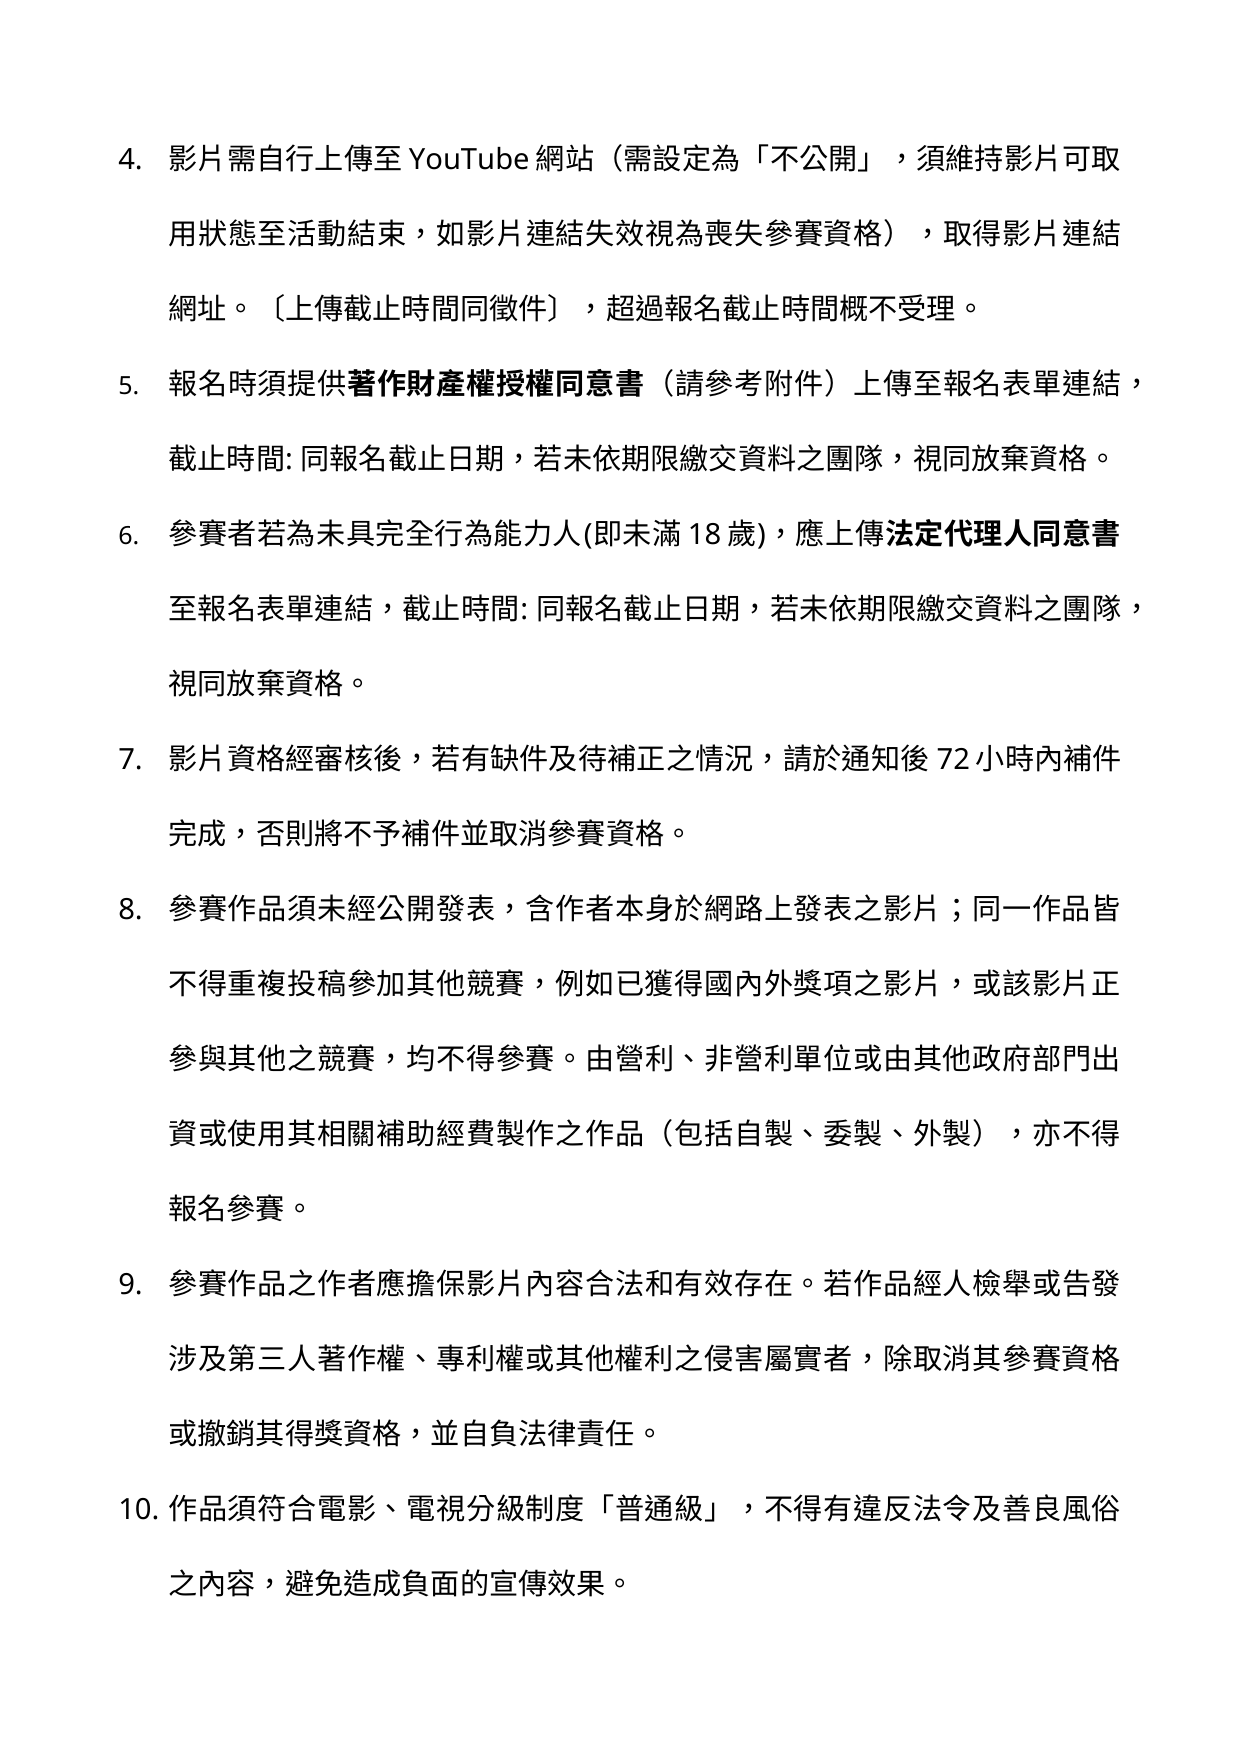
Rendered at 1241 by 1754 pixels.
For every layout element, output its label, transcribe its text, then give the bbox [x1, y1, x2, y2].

list 作品須符合電影、電視分級制度「普通級」，不得有違反法令及善良風俗之內容，避免造成負面的宣傳效果。 [118, 1469, 1122, 1619]
list 參賽者若為未具完全行為能力人(即未滿18歲)，應上傳法定代理人同意書至報名表單連結，截止時間: 同報名截止日期，若未依期限繳交資料之團隊，視同放棄資格。 [118, 494, 1122, 719]
list 參賽作品須未經公開發表，含作者本身於網路上發表之影片；同一作品皆不得重複投稿參加其他競賽，例如已獲得國內外獎項之影片，或該影片正參與其他之競賽，均不得參賽。由營利、非營利單位或由其他政府部門出資或使用其相關補助經費製作之作品（包括自製、委製、外製），亦不得報名參賽。 [118, 869, 1122, 1244]
list 報名時須提供著作財產權授權同意書（請參考附件）上傳至報名表單連結，截止時間: 同報名截止日期，若未依期限繳交資料之團隊，視同放棄資格。 [118, 344, 1122, 494]
list 參賽作品之作者應擔保影片內容合法和有效存在。若作品經人檢舉或告發涉及第三人著作權、專利權或其他權利之侵害屬實者，除取消其參賽資格或撤銷其得獎資格，並自負法律責任。 [118, 1244, 1122, 1469]
list 影片資格經審核後，若有缺件及待補正之情況，請於通知後72小時內補件完成，否則將不予補件並取消參賽資格。 [118, 719, 1122, 869]
list 影片需自行上傳至YouTube網站（需設定為「不公開」，須維持影片可取用狀態至活動結束，如影片連結失效視為喪失參賽資格），取得影片連結網址。〔上傳截止時間同徵件〕，超過報名截止時間概不受理。 [118, 119, 1122, 344]
